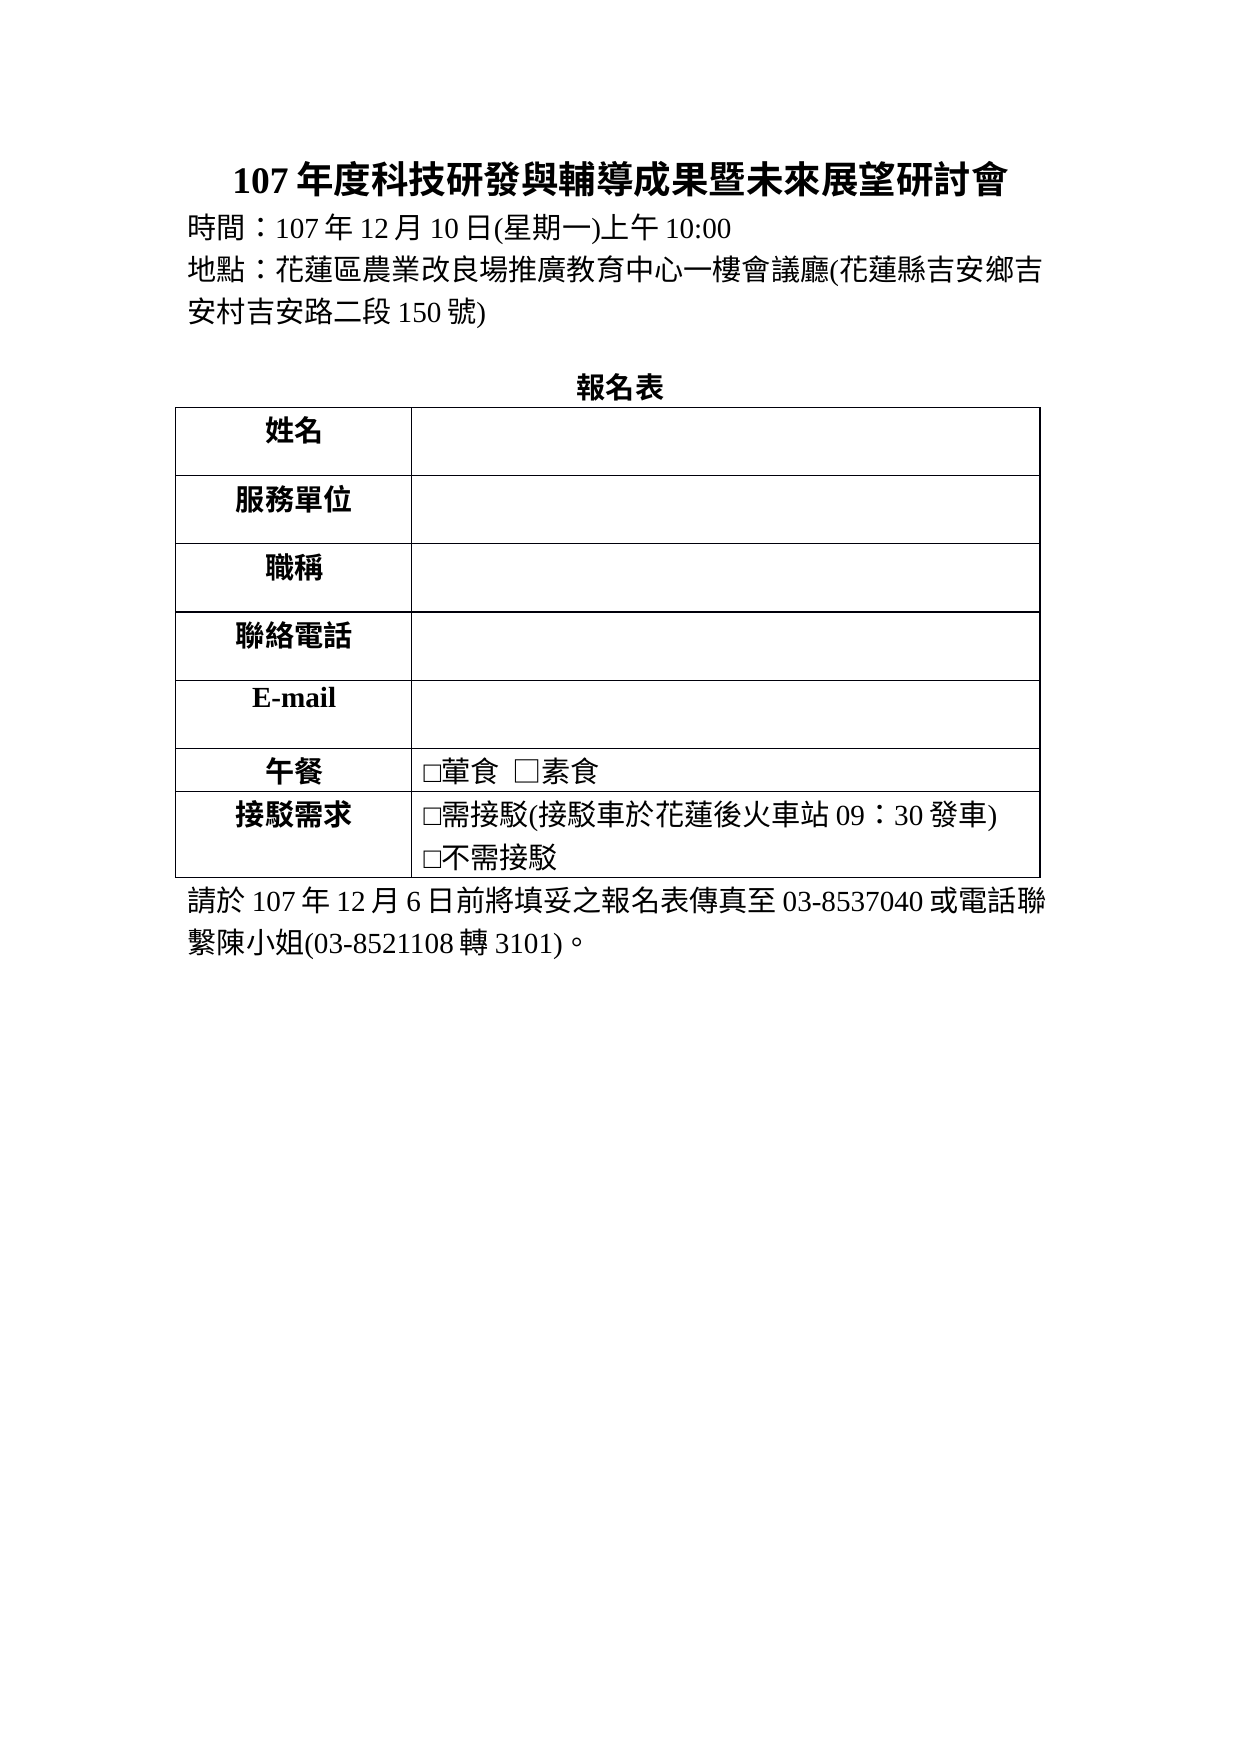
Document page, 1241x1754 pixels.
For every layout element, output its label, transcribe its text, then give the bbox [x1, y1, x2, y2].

text 請於107年12月6日前將填妥之報名表傳真至03-8537040或電話聯繫陳小姐(03-8521108轉3101)。 [187, 878, 1053, 962]
text 報名表 [187, 365, 1053, 407]
table_cell 聯絡電話 [176, 613, 411, 679]
text 107年度科技研發與輔導成果暨未來展望研討會 [187, 150, 1053, 204]
table_cell [412, 681, 1039, 748]
table_cell 服務單位 [176, 476, 411, 543]
table_cell 接駁需求 [176, 792, 411, 877]
table_cell □葷食 □素食 [412, 749, 1039, 791]
table_cell [412, 613, 1039, 679]
text 地點：花蓮區農業改良場推廣教育中心一樓會議廳(花蓮縣吉安鄉吉安村吉安路二段150號) [187, 247, 1053, 331]
table_header [412, 408, 1039, 475]
table_cell E-mail [176, 681, 411, 748]
table_cell 午餐 [176, 749, 411, 791]
table_cell 職稱 [176, 544, 411, 611]
table_cell □需接駁(接駁車於花蓮後火車站09：30發車) □不需接駁 [412, 792, 1039, 877]
table_header 姓名 [176, 408, 411, 475]
table_cell [412, 476, 1039, 543]
text 時間：107年12月10日(星期一)上午10:00 [187, 204, 1053, 247]
table_cell [412, 544, 1039, 611]
